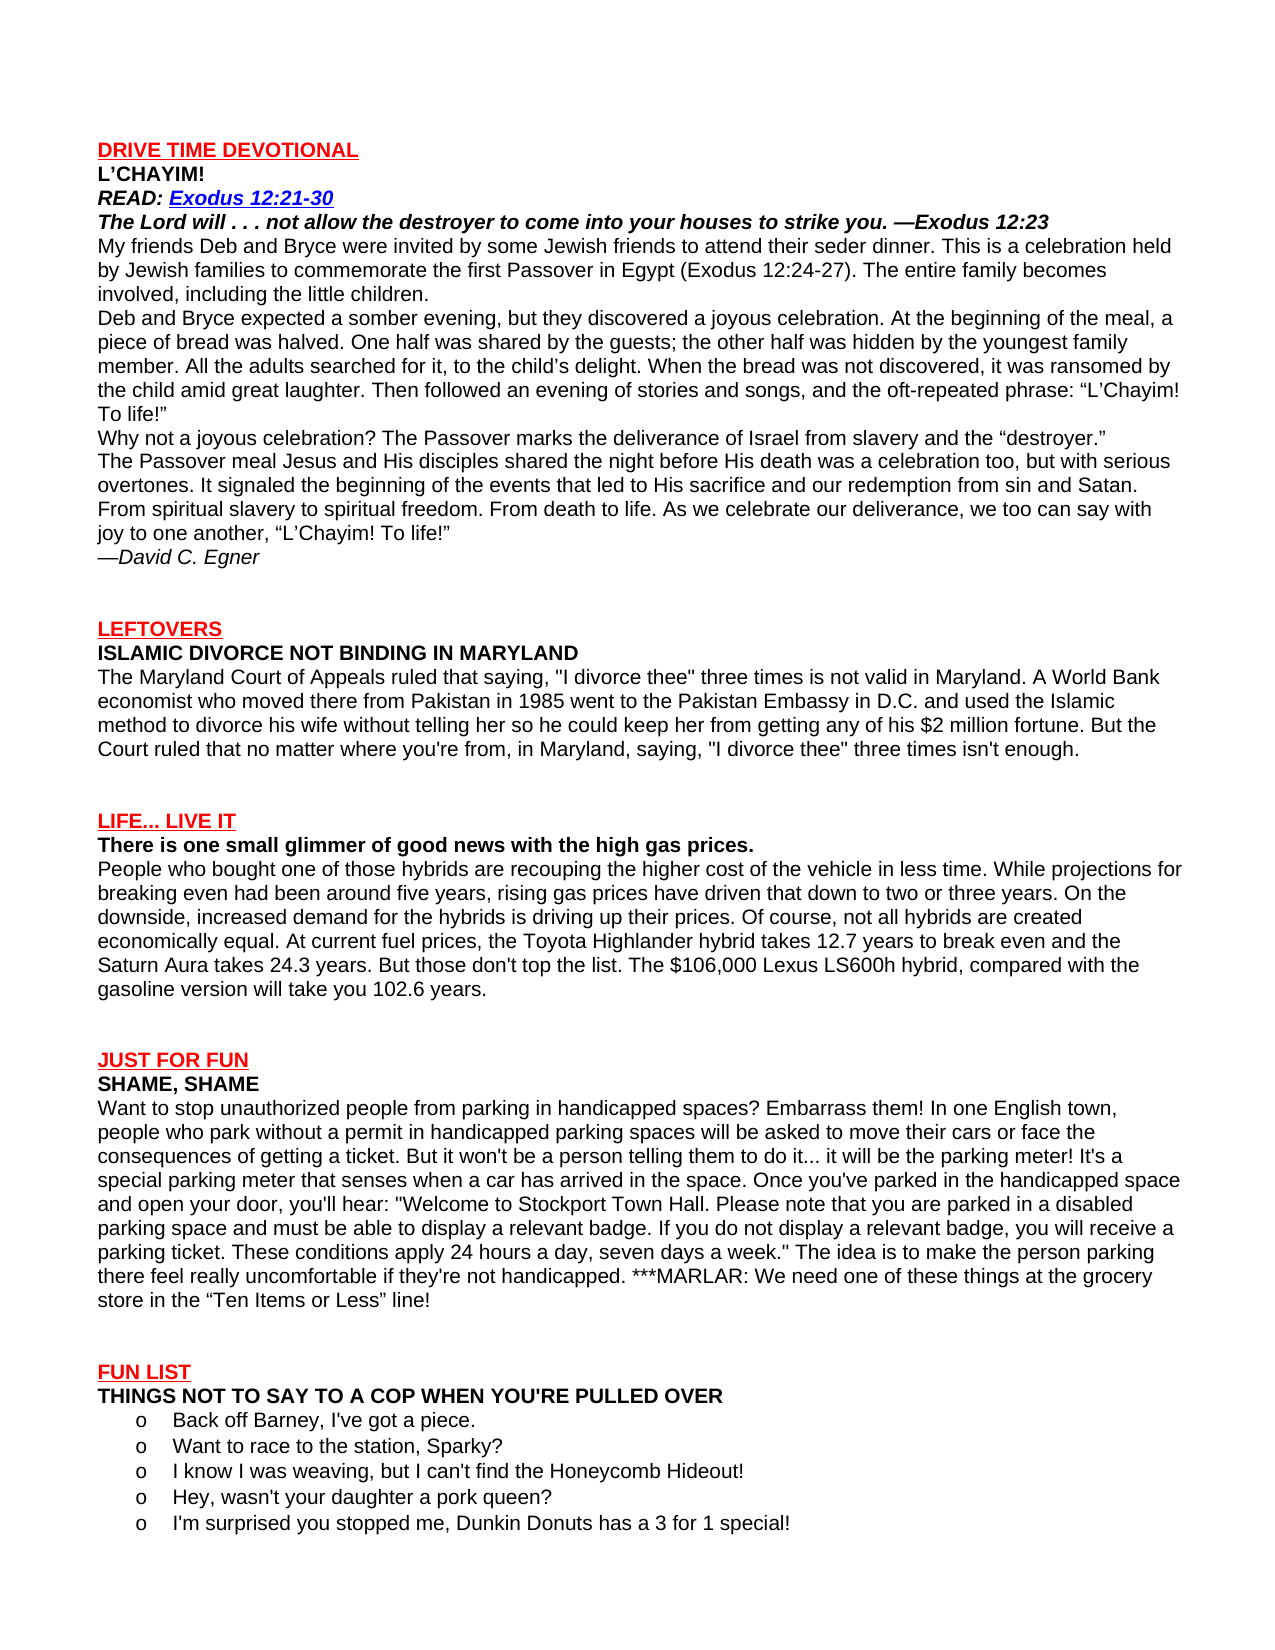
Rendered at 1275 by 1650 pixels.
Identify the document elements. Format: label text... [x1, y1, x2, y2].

text ISLAMIC DIVORCE NOT BINDING IN MARYLAND The Maryland Court of Appeals ruled that saying, "I divorce thee" three times is not valid in Maryland. A World Bank economist who moved there from Pakistan in 1985 went to the Pakistan Embassy in D.C. and used the Islamic method to divorce his wife without telling her so he could keep her from getting any of his $2 million fortune. But the Court ruled that no matter where you're from, in Maryland, saying, "I divorce thee" three times isn't enough. [97, 641, 1185, 761]
text There is one small glimmer of good news with the high gas prices. [97, 833, 1185, 857]
text LEFTOVERS [97, 617, 1185, 641]
text SHAME, SHAME [97, 1072, 1185, 1096]
list I'm surprised you stopped me, Dunkin Donuts has a 3 for 1 special! [135, 1511, 1185, 1537]
list Hey, wasn't your daughter a pork queen? [135, 1485, 1185, 1511]
text The Passover meal Jesus and His disciples shared the night before His death was a celebration too, but with serious overtones. It signaled the beginning of the events that led to His sacrifice and our redemption from sin and Satan. [97, 449, 1185, 497]
text DRIVE TIME DEVOTIONAL [97, 138, 1185, 162]
text People who bought one of those hybrids are recouping the higher cost of the vehicle in less time. While projections for breaking even had been around five years, rising gas prices have driven that down to two or three years. On the downside, increased demand for the hybrids is driving up their prices. Of course, not all hybrids are created economically equal. At current fuel prices, the Toyota Highlander hybrid takes 12.7 years to break even and the Saturn Aura takes 24.3 years. But those don't top the list. The $106,000 Lexus LS600h hybrid, compared with the gasoline version will take you 102.6 years. [97, 857, 1185, 1000]
text —David C. Egner [97, 545, 1185, 569]
text From spiritual slavery to spiritual freedom. From death to life. As we celebrate our deliverance, we too can say with joy to one another, “L’Chayim! To life!” [97, 497, 1185, 545]
text The Lord will . . . not allow the destroyer to come into your houses to strike you. —Exodus 12:23 [97, 210, 1185, 234]
list I know I was weaving, but I can't find the Honeycomb Hideout! [135, 1459, 1185, 1485]
text LIFE... LIVE IT [97, 809, 1185, 833]
text Deb and Bryce expected a somber evening, but they discovered a joyous celebration. At the beginning of the meal, a piece of bread was halved. One half was shared by the guests; the other half was hidden by the youngest family member. All the adults searched for it, to the child’s delight. When the bread was not discovered, it was ransomed by the child amid great laughter. Then followed an evening of stories and songs, and the oft-repeated phrase: “L’Chayim! To life!” [97, 306, 1185, 425]
text Want to stop unauthorized people from parking in handicapped spaces? Embarrass them! In one English town, people who park without a permit in handicapped parking spaces will be asked to move their cars or face the consequences of getting a ticket. But it won't be a person telling them to do it... it will be the parking meter! It's a special parking meter that senses when a car has arrived in the space. Once you've parked in the handicapped space and open your door, you'll hear: "Welcome to Stockport Town Hall. Please note that you are parked in a disabled parking space and must be able to display a relevant badge. If you do not display a relevant badge, you will receive a parking ticket. These conditions apply 24 hours a day, seven days a week." The idea is to make the person parking there feel really uncomfortable if they're not handicapped. ***MARLAR: We need one of these things at the grocery store in the “Ten Items or Less” line! [97, 1096, 1185, 1312]
text Why not a joyous celebration? The Passover marks the deliverance of Israel from slavery and the “destroyer.” [97, 425, 1185, 449]
text FUN LIST [97, 1360, 1185, 1384]
text My friends Deb and Bryce were invited by some Jewish friends to attend their seder dinner. This is a celebration held by Jewish families to commemorate the first Passover in Egypt (Exodus 12:24-27). The entire family becomes involved, including the little children. [97, 234, 1185, 306]
list Want to race to the station, Sparky? [135, 1433, 1185, 1459]
text L’CHAYIM! READ: Exodus 12:21-30 [97, 162, 1185, 210]
list Back off Barney, I've got a piece. [135, 1408, 1185, 1433]
text JUST FOR FUN [97, 1048, 1185, 1072]
text THINGS NOT TO SAY TO A COP WHEN YOU'RE PULLED OVER [97, 1384, 1185, 1408]
